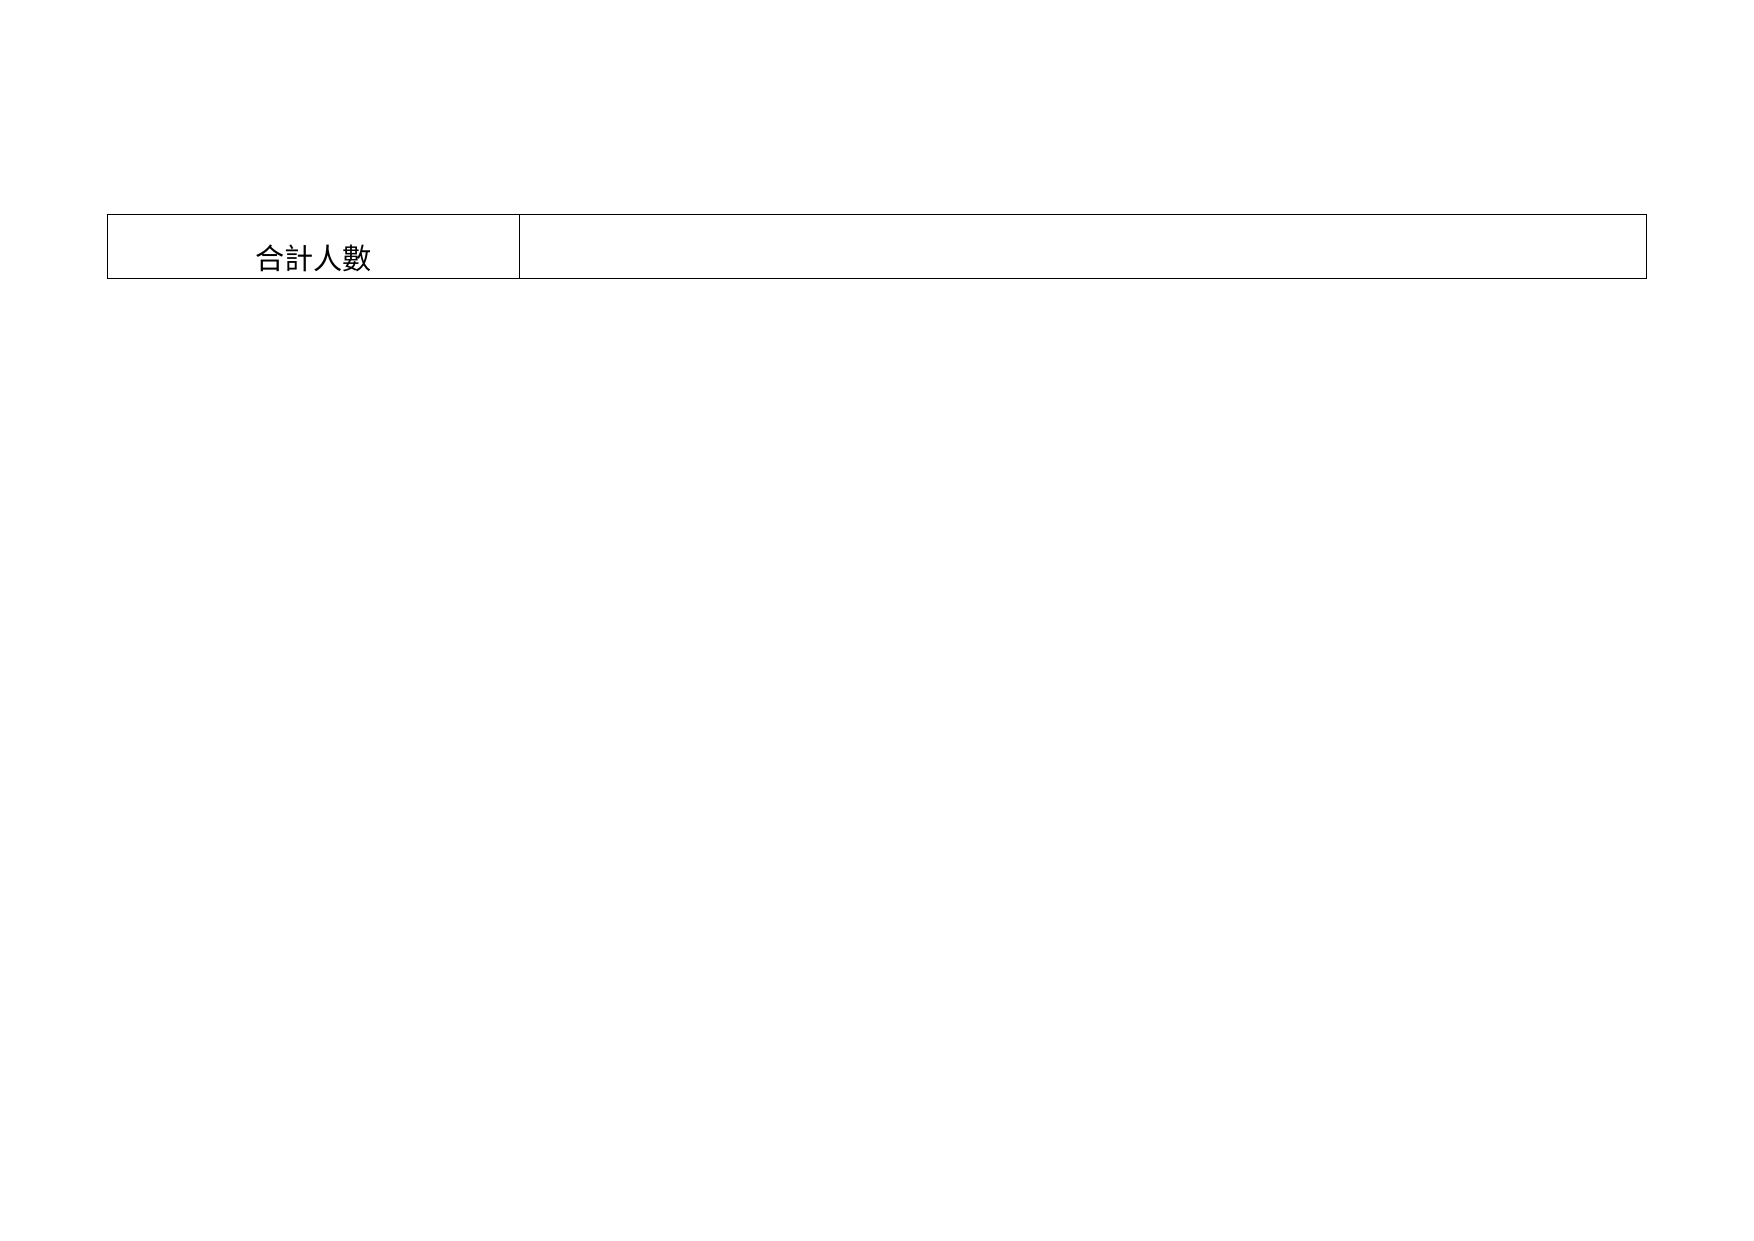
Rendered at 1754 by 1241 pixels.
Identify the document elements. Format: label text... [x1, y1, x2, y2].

table_cell 合計人數 [108, 215, 519, 277]
table_cell [520, 215, 1646, 277]
